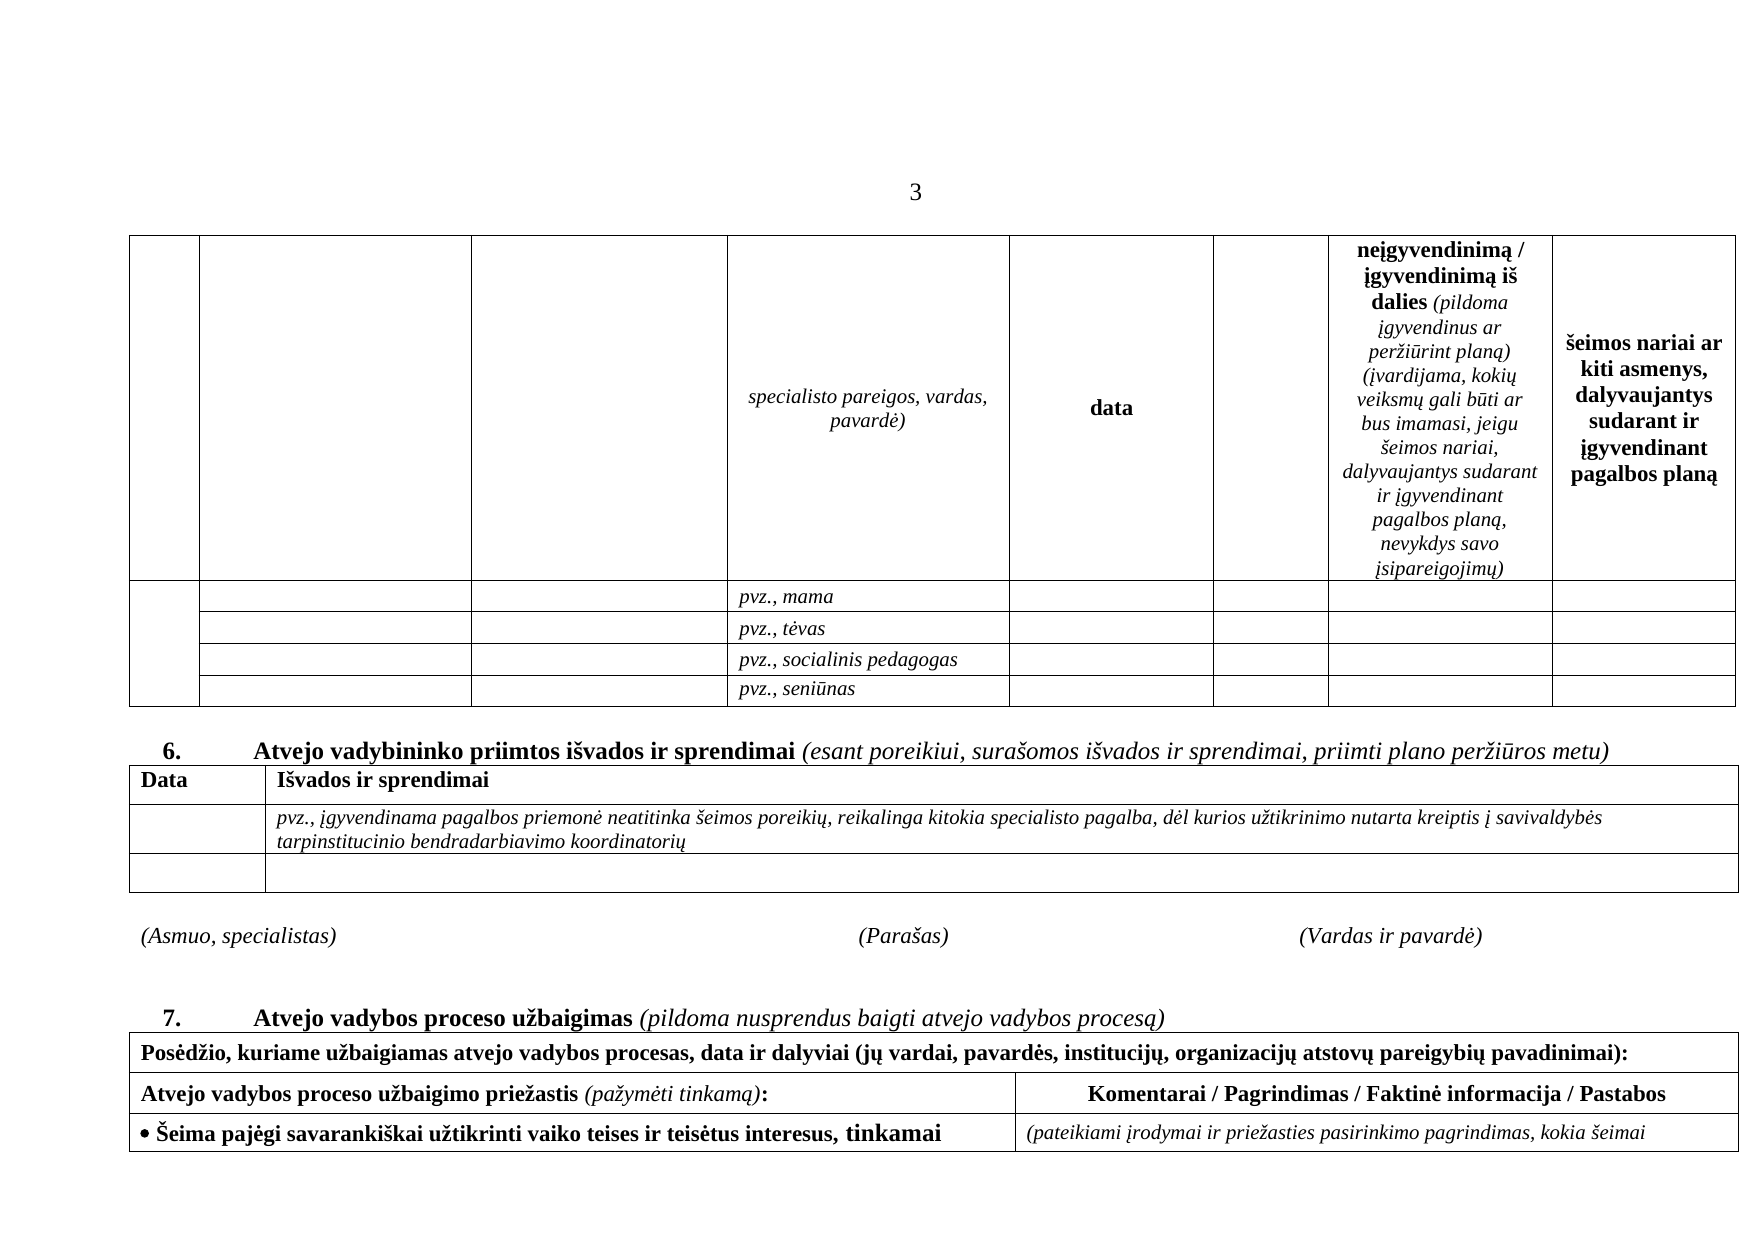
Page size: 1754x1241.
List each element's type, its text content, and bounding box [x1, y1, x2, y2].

table_cell pvz., įgyvendinama pagalbos priemonė neatitinka šeimos poreikių, reikalinga kitokia specialisto pagalba, dėl kurios užtikrinimo nutarta kreiptis į savivaldybės tarpinstitucinio bendradarbiavimo koordinatorių [266, 805, 1738, 853]
table_cell [1010, 612, 1213, 643]
table_cell [130, 581, 199, 706]
table_header Išvados ir sprendimai [266, 766, 1738, 804]
table_cell [130, 805, 265, 853]
table_cell [130, 854, 265, 892]
table_cell pvz., seniūnas [728, 676, 1009, 706]
table_cell [1329, 612, 1552, 643]
table_header specialisto pareigos, vardas, pavardė) [728, 236, 1009, 579]
table_header data [1010, 236, 1213, 579]
table_header neįgyvendinimą / įgyvendinimą iš dalies (pildoma įgyvendinus ar peržiūrint planą) (įvardijama, kokių veiksmų gali būti ar bus imamasi, jeigu šeimos nariai, dalyvaujantys sudarant ir įgyvendinant pagalbos planą, nevykdys savo įsipareigojimų) [1329, 236, 1552, 579]
table_cell [1553, 612, 1735, 643]
table_cell pvz., mama [728, 581, 1009, 611]
table_header šeimos nariai ar kiti asmenys, dalyvaujantys sudarant ir įgyvendinant pagalbos planą [1553, 236, 1735, 579]
table_cell (pateikiami įrodymai ir priežasties pasirinkimo pagrindimas, kokia šeimai [1016, 1114, 1738, 1151]
table_header (Asmuo, specialistas) [129, 922, 764, 948]
table_cell [200, 676, 471, 706]
table_cell Atvejo vadybos proceso užbaigimo priežastis (pažymėti tinkamą): [130, 1073, 1015, 1113]
table_cell [1010, 581, 1213, 611]
table_cell [472, 644, 727, 674]
text 7. Atvejo vadybos proceso užbaigimas (pildoma nusprendus baigti atvejo vadybos procesą) [118, 1003, 1713, 1032]
table_cell [1553, 644, 1735, 674]
table_cell  Šeima pajėgi savarankiškai užtikrinti vaiko teises ir teisėtus interesus, tinkamai [130, 1114, 1015, 1151]
text 6. Atvejo vadybininko priimtos išvados ir sprendimai (esant poreikiui, surašomos išvados ir sprendimai, priimti plano peržiūros metu) [118, 736, 1713, 765]
table_cell [1553, 676, 1735, 706]
table_cell [1010, 644, 1213, 674]
table_cell [1329, 581, 1552, 611]
table_cell [266, 854, 1738, 892]
table_header [200, 236, 471, 579]
table_cell [129, 948, 764, 974]
table_header (Vardas ir pavardė) [1045, 922, 1739, 948]
table_header Data [130, 766, 265, 804]
table_header [130, 236, 199, 579]
table_cell pvz., socialinis pedagogas [728, 644, 1009, 674]
table_cell [200, 581, 471, 611]
table_cell [1214, 612, 1328, 643]
table_cell [1010, 676, 1213, 706]
table_cell Komentarai / Pagrindimas / Faktinė informacija / Pastabos [1016, 1073, 1738, 1113]
table_cell [472, 676, 727, 706]
table_header Posėdžio, kuriame užbaigiamas atvejo vadybos procesas, data ir dalyviai (jų vardai, pavardės, institucijų, organizacijų atstovų pareigybių pavadinimai): [130, 1033, 1738, 1072]
table_header [472, 236, 727, 579]
table_cell [1329, 676, 1552, 706]
table_cell [472, 581, 727, 611]
table_cell [1553, 581, 1735, 611]
table_header (Parašas) [764, 922, 1045, 948]
table_cell [1214, 581, 1328, 611]
table_cell [472, 612, 727, 643]
table_cell [1045, 948, 1739, 974]
table_cell [1214, 644, 1328, 674]
table_cell [1214, 676, 1328, 706]
table_cell [764, 948, 1045, 974]
table_cell [200, 612, 471, 643]
table_cell [200, 644, 471, 674]
table_cell pvz., tėvas [728, 612, 1009, 643]
table_cell [1329, 644, 1552, 674]
table_header [1214, 236, 1328, 579]
